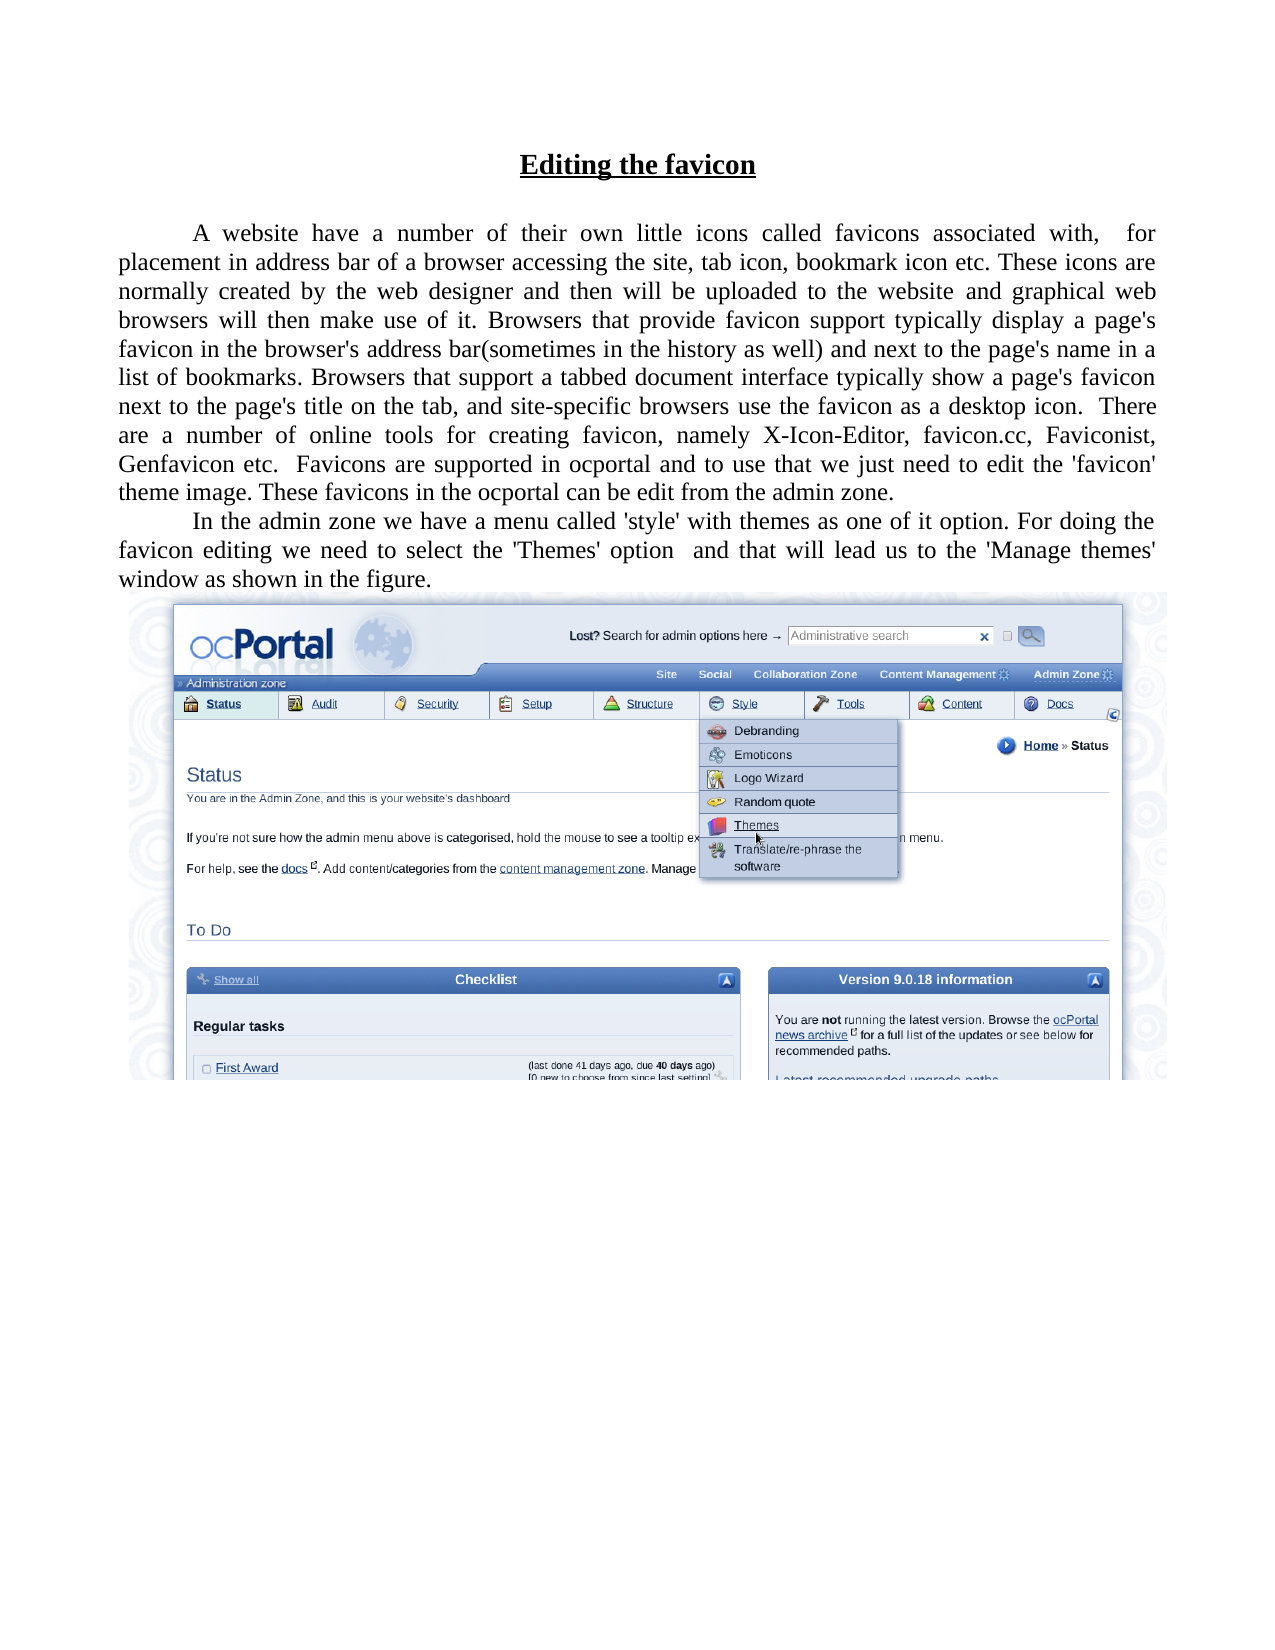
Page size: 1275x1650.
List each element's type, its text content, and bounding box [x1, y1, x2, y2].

text Editing the favicon [118, 147, 1157, 180]
text A website have a number of their own little icons called favicons associated with, for placement in address bar of a browser accessing the site, tab icon, bookmark icon etc. These icons are normally created by the web designer and then will be uploaded to the website and graphical web browsers will then make use of it. Browsers that provide favicon support typically display a page's favicon in the browser's address bar(sometimes in the history as well) and next to the page's name in a list of bookmarks. Browsers that support a tabbed document interface typically show a page's favicon next to the page's title on the tab, and site-specific browsers use the favicon as a desktop icon. There are a number of online tools for creating favicon, namely X-Icon-Editor, favicon.cc, Faviconist, Genfavicon etc. Favicons are supported in ocportal and to use that we just need to edit the 'favicon' theme image. These favicons in the ocportal can be edit from the admin zone. [118, 214, 1157, 506]
picture [128, 592, 1168, 1080]
text In the admin zone we have a menu called 'style' with themes as one of it option. For doing the favicon editing we need to select the 'Themes' option and that will lead us to the 'Manage themes' window as shown in the figure. [118, 506, 1157, 592]
